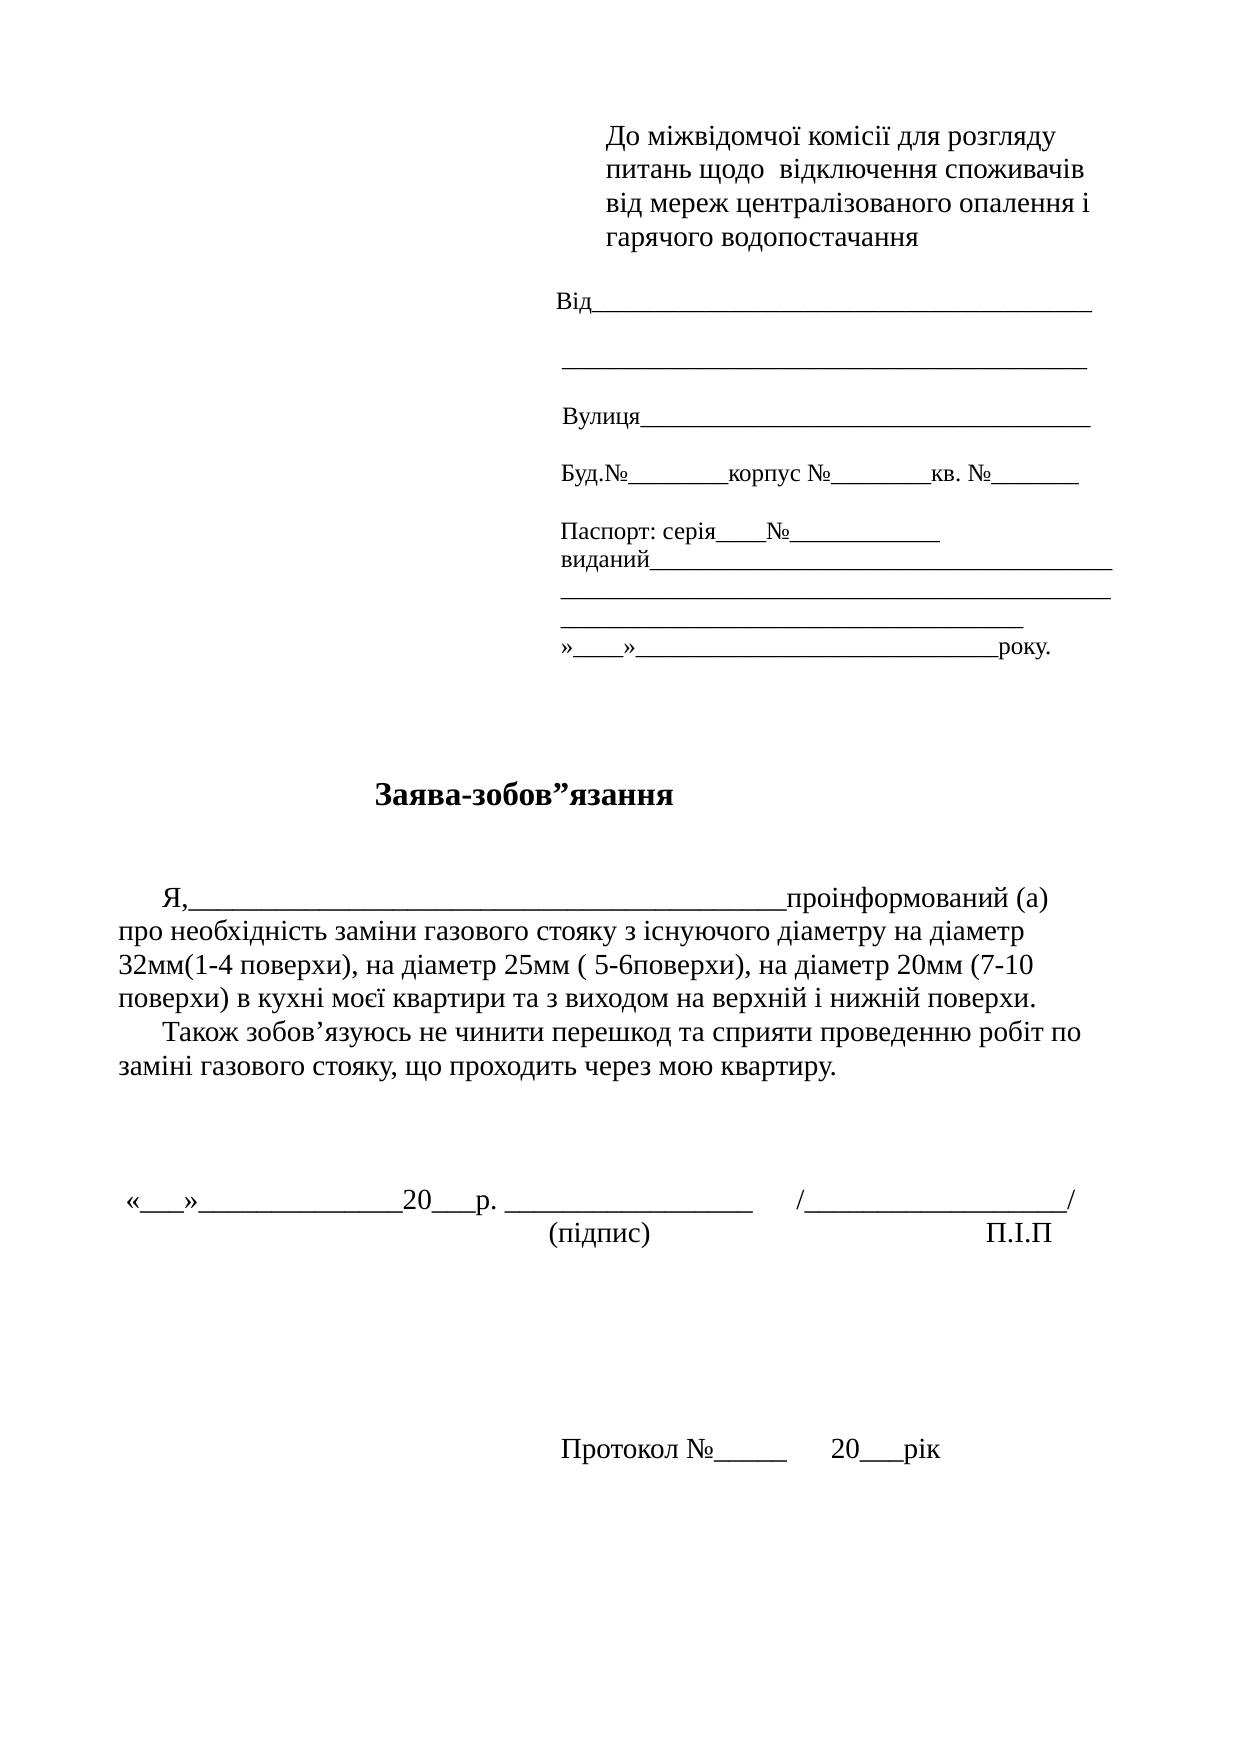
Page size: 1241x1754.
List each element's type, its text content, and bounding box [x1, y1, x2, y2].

text Заява-зобов”язання [118, 774, 1122, 813]
text Протокол №_____ 20___рік [561, 1397, 1122, 1464]
text «___»______________20___р. _________________ /__________________/ [118, 1182, 1122, 1215]
text Від________________________________________ [118, 286, 1122, 314]
text Вулиця____________________________________ [561, 401, 1122, 429]
text »____»_____________________________року. [561, 631, 1122, 659]
text (підпис) П.І.П [118, 1215, 1122, 1249]
text Також зобов’язуюсь не чинити перешкод та сприяти проведенню робіт по заміні газового стояку, що проходить через мою квартиру. [118, 1014, 1122, 1081]
text __________________________________________ [561, 343, 1122, 372]
text про необхідність заміни газового стояку з існуючого діаметру на діаметр 32мм(1-4 поверхи), на діаметр 25мм ( 5-6поверхи), на діаметр 20мм (7-10 поверхи) в кухні моєї квартири та з виходом на верхній і нижній поверхи. [118, 913, 1122, 1014]
text Я,_________________________________________проінформований (а) [118, 880, 1122, 913]
text До міжвідомчої комісії для розгляду питань щодо відключення споживачів від мереж централізованого опалення і гарячого водопостачання [606, 118, 1122, 252]
text виданий______________________________________________________________________________________________________________________ [561, 544, 1122, 631]
text Буд.№________корпус №________кв. №_______ Паспорт: серія____№____________ [413, 458, 1122, 544]
